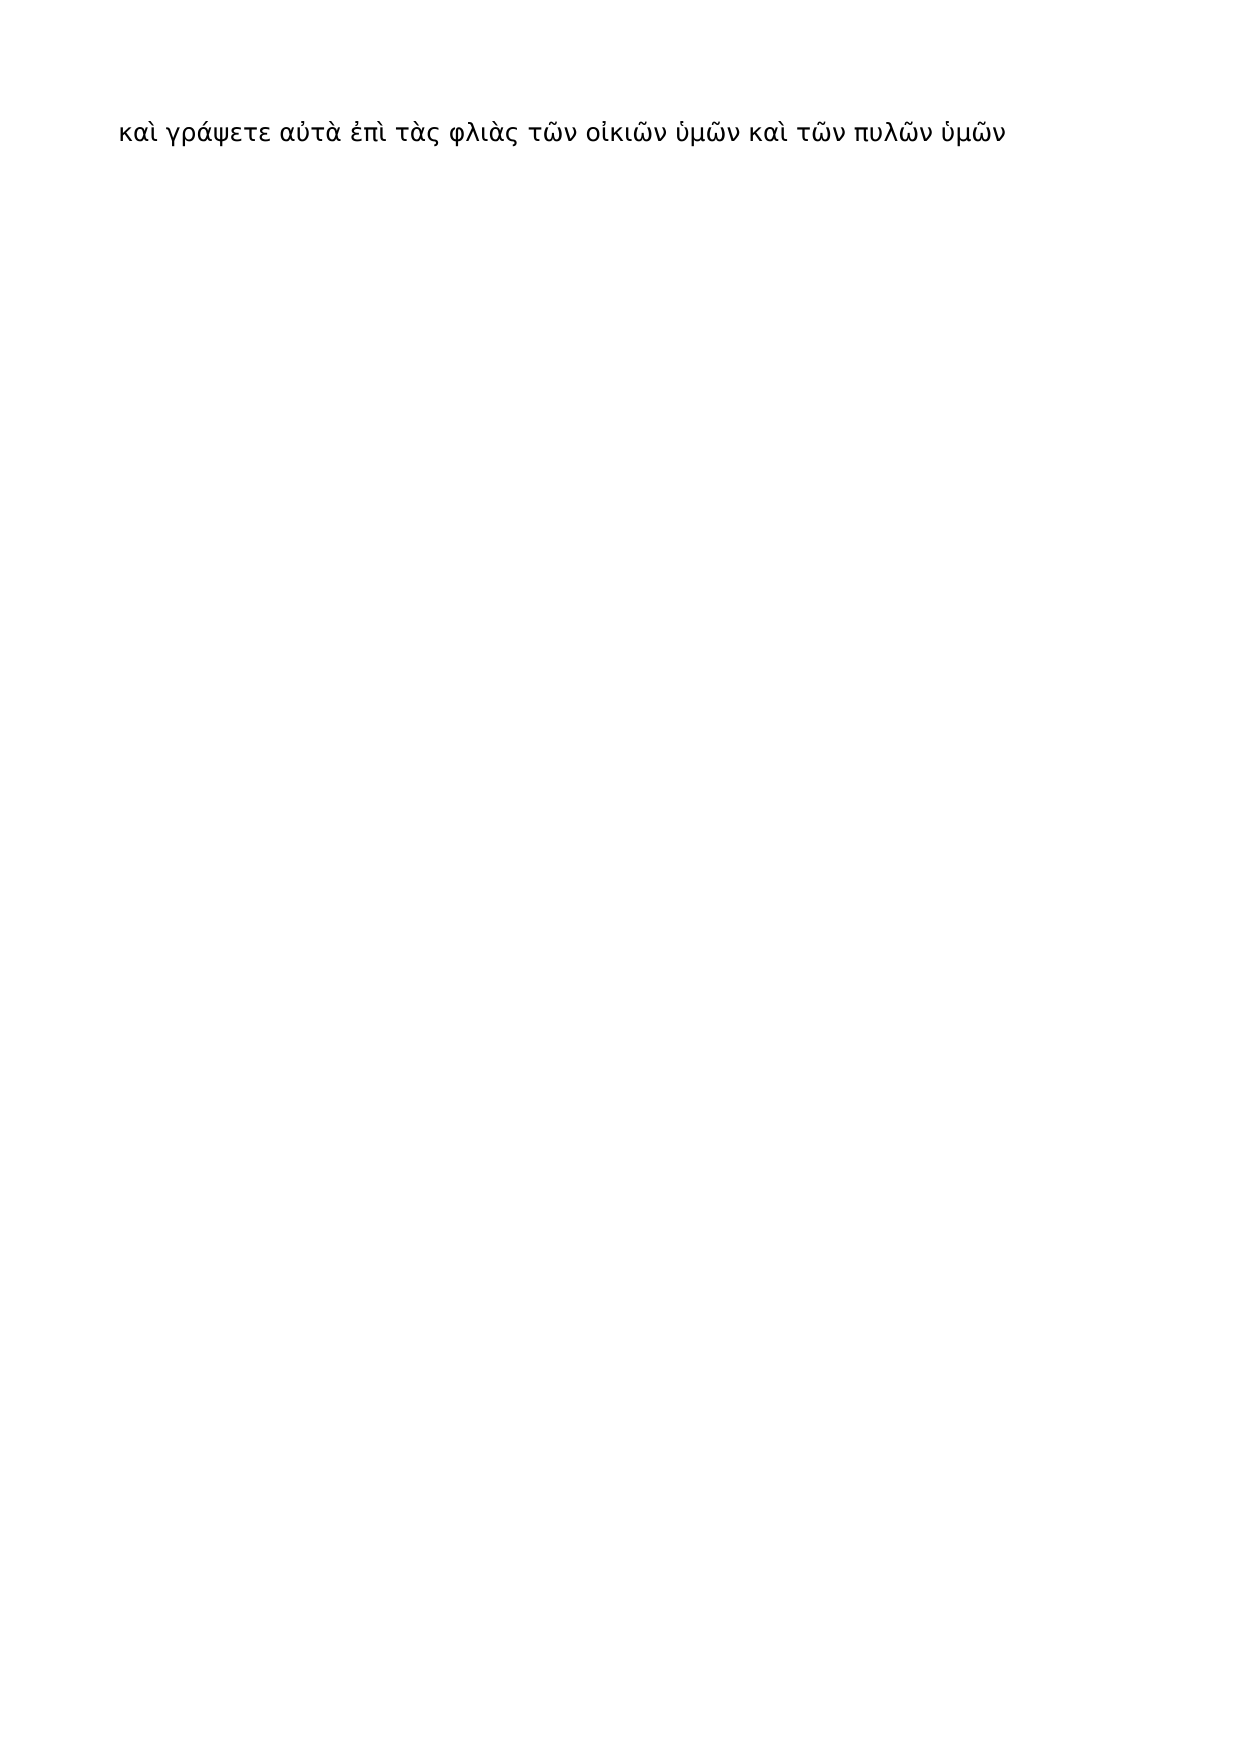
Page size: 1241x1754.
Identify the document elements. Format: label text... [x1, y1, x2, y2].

text καὶ γράψετε αὐτὰ ἐπὶ τὰς φλιὰς τῶν οἰκιῶν ὑμῶν καὶ τῶν πυλῶν ὑμῶν [118, 118, 1122, 147]
